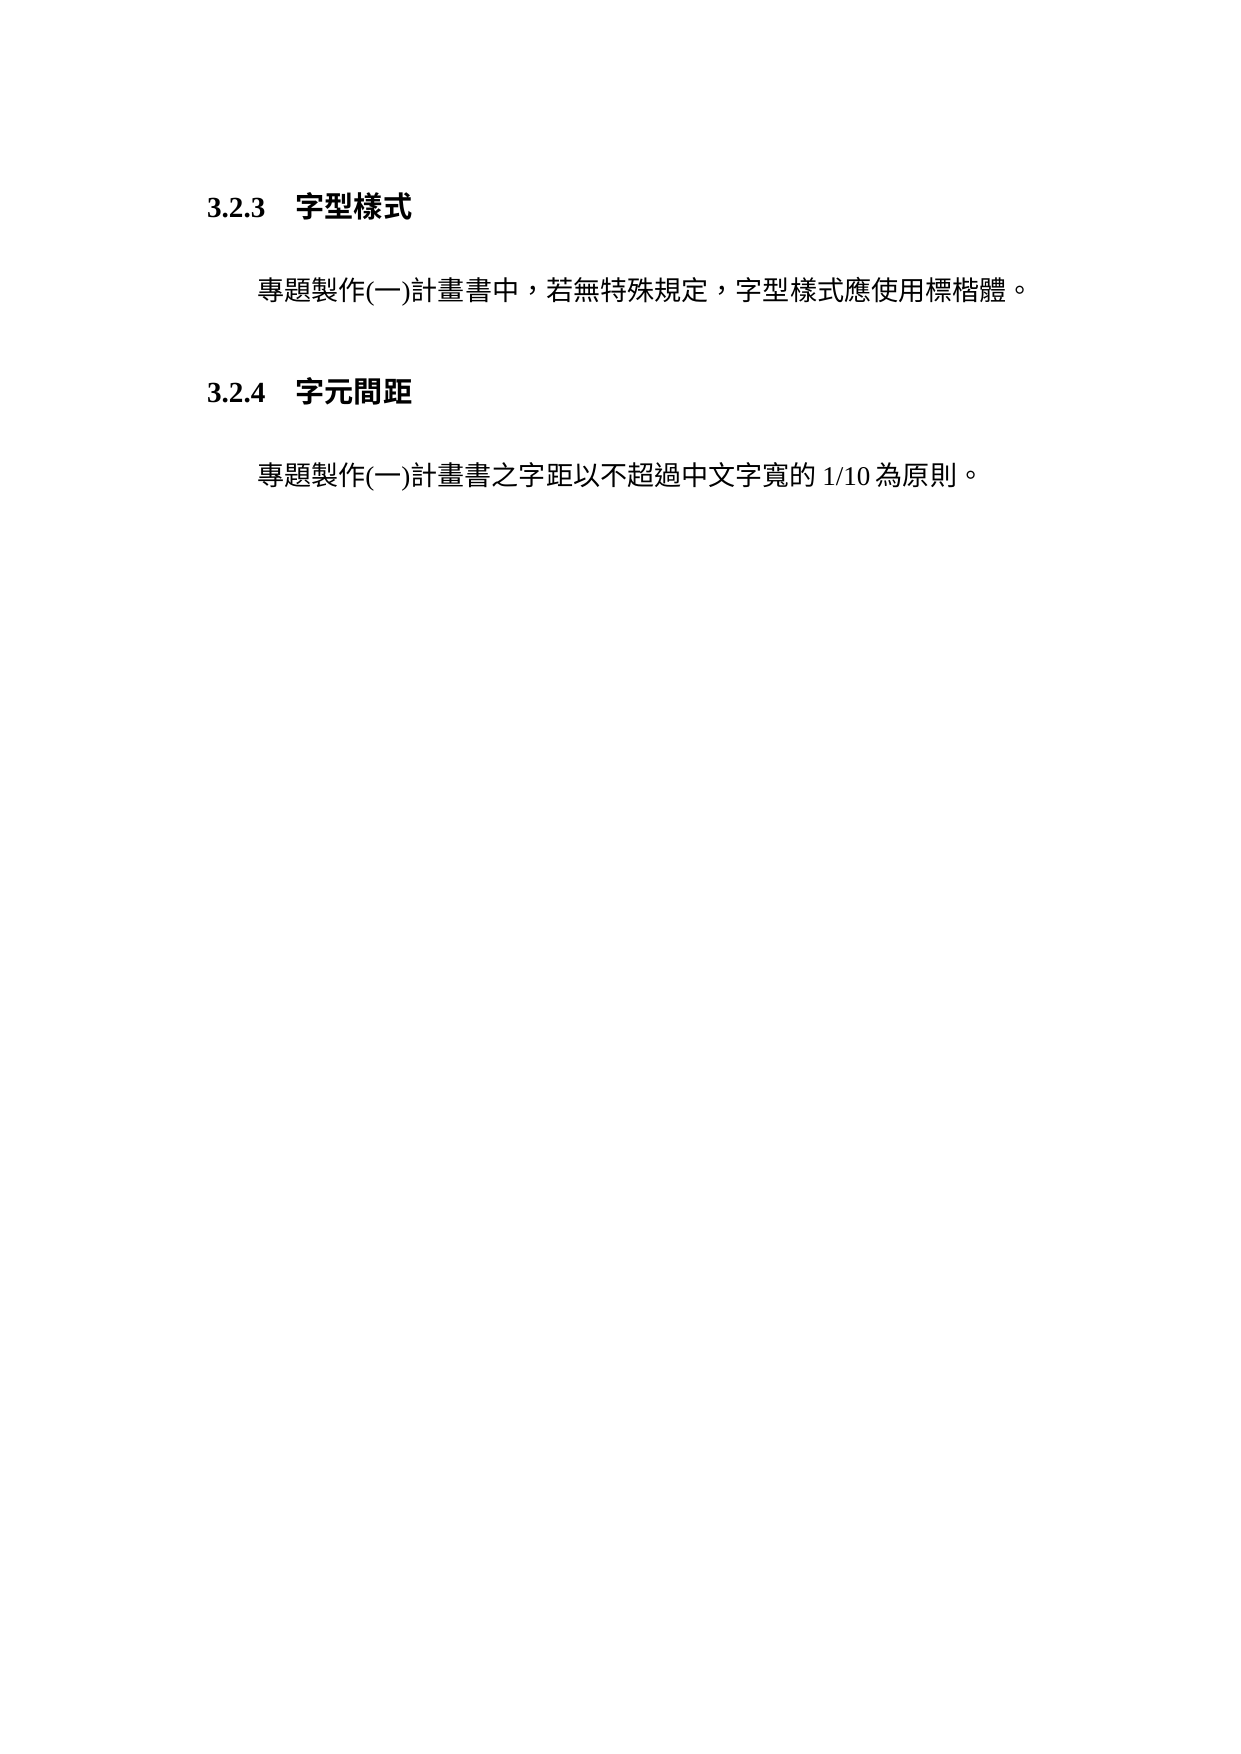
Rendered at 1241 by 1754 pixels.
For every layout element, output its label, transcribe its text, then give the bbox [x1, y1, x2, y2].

list 字型樣式 [207, 163, 1092, 226]
list 字元間距 [207, 348, 1092, 410]
text 專題製作(一)計畫書之字距以不超過中文字寬的1/10為原則。 [207, 431, 1092, 494]
text 專題製作(一)計畫書中，若無特殊規定，字型樣式應使用標楷體。 [207, 247, 1092, 309]
